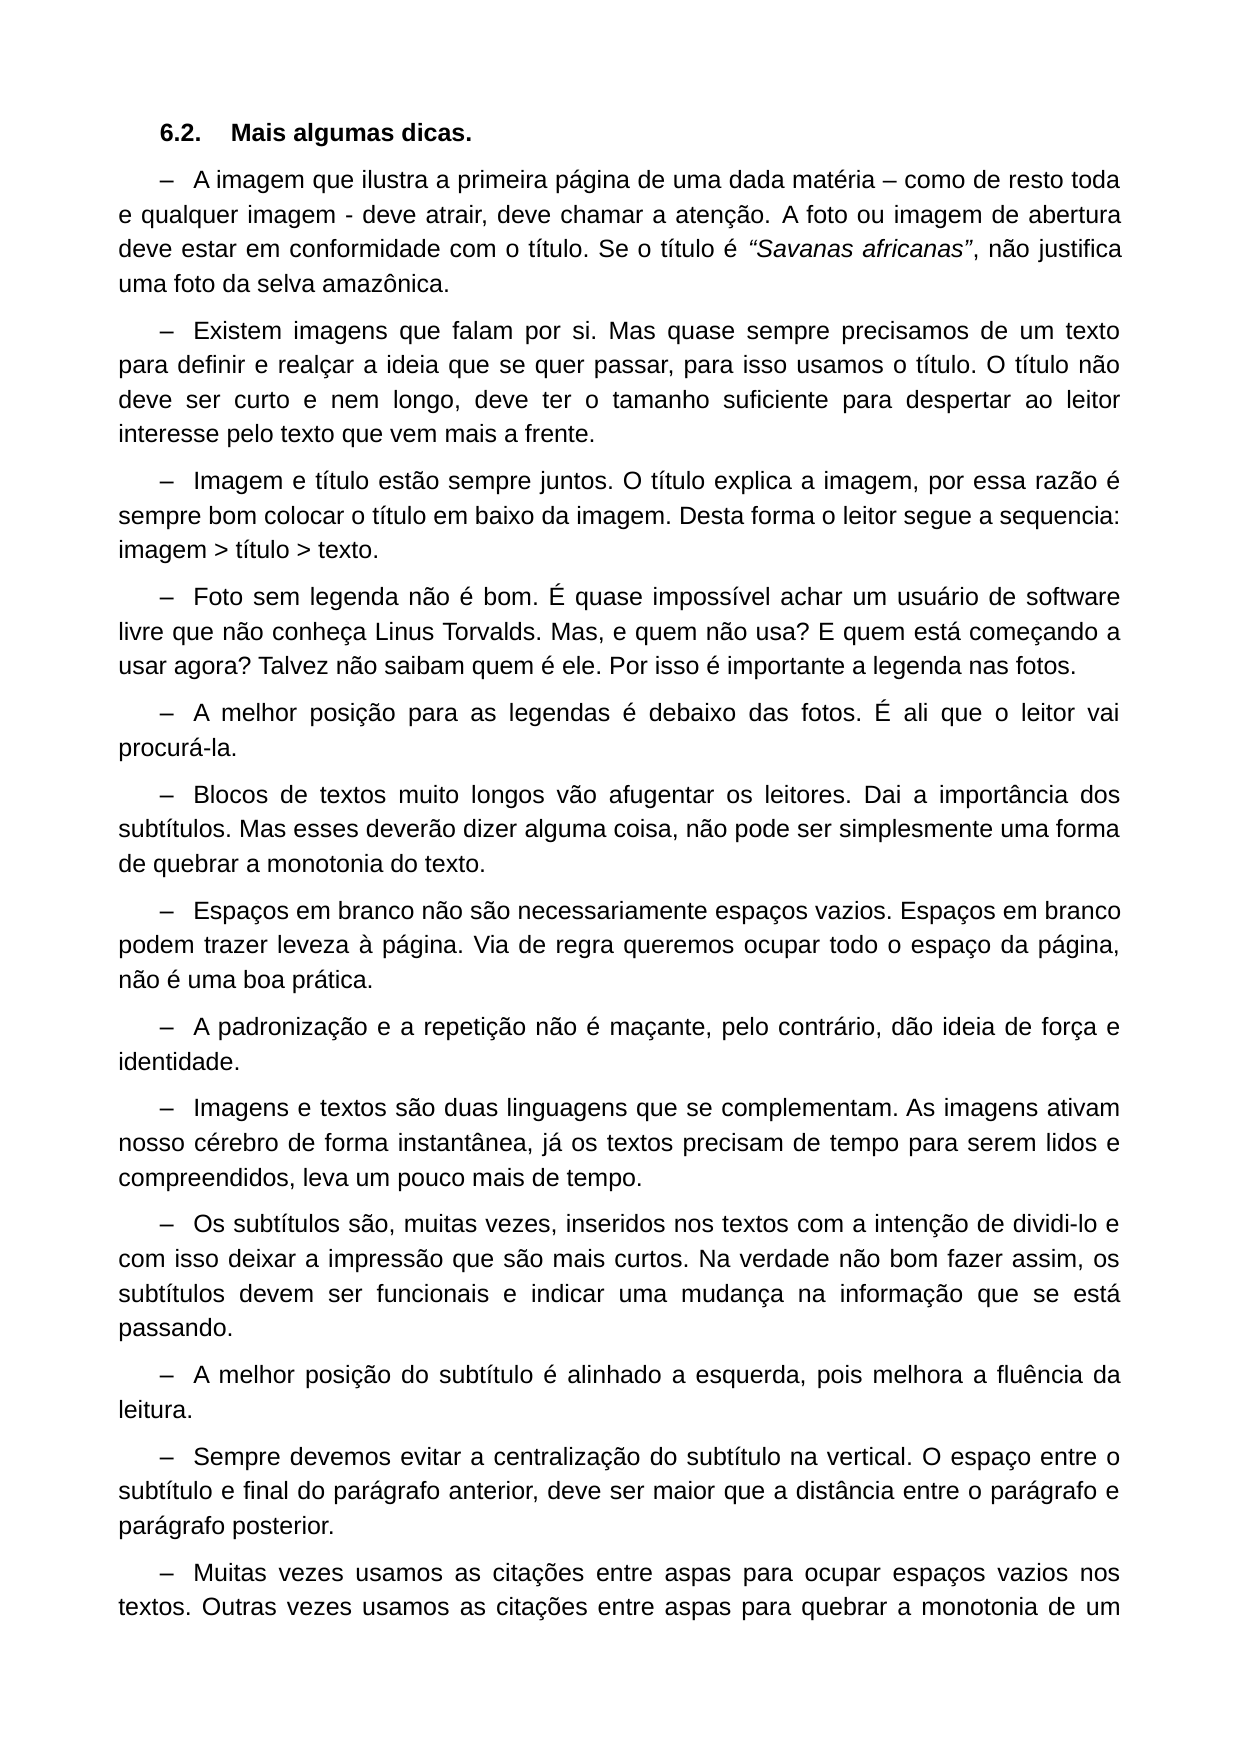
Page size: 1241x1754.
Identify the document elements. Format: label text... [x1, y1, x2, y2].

list Muitas vezes usamos as citações entre aspas para ocupar espaços vazios nos textos. Outras vezes usamos as citações entre aspas para quebrar a monotonia de um [118, 1558, 1122, 1621]
list A imagem que ilustra a primeira página de uma dada matéria – como de resto toda e qualquer imagem - deve atrair, deve chamar a atenção. A foto ou imagem de abertura deve estar em conformidade com o título. Se o título é “Savanas africanas”, não justifica uma foto da selva amazônica. [118, 165, 1122, 297]
list Imagem e título estão sempre juntos. O título explica a imagem, por essa razão é sempre bom colocar o título em baixo da imagem. Desta forma o leitor segue a sequencia: imagem > título > texto. [118, 466, 1122, 564]
list Os subtítulos são, muitas vezes, inseridos nos textos com a intenção de dividi-lo e com isso deixar a impressão que são mais curtos. Na verdade não bom fazer assim, os subtítulos devem ser funcionais e indicar uma mudança na informação que se está passando. [118, 1209, 1122, 1342]
list A padronização e a repetição não é maçante, pelo contrário, dão ideia de força e identidade. [118, 1012, 1122, 1075]
list A melhor posição do subtítulo é alinhado a esquerda, pois melhora a fluência da leitura. [118, 1360, 1122, 1423]
list Foto sem legenda não é bom. É quase impossível achar um usuário de software livre que não conheça Linus Torvalds. Mas, e quem não usa? E quem está começando a usar agora? Talvez não saibam quem é ele. Por isso é importante a legenda nas fotos. [118, 582, 1122, 680]
list Blocos de textos muito longos vão afugentar os leitores. Dai a importância dos subtítulos. Mas esses deverão dizer alguma coisa, não pode ser simplesmente uma forma de quebrar a monotonia do texto. [118, 780, 1122, 878]
list Existem imagens que falam por si. Mas quase sempre precisamos de um texto para definir e realçar a ideia que se quer passar, para isso usamos o título. O título não deve ser curto e nem longo, deve ter o tamanho suficiente para despertar ao leitor interesse pelo texto que vem mais a frente. [118, 316, 1122, 448]
list Sempre devemos evitar a centralização do subtítulo na vertical. O espaço entre o subtítulo e final do parágrafo anterior, deve ser maior que a distância entre o parágrafo e parágrafo posterior. [118, 1442, 1122, 1539]
list Mais algumas dicas. [118, 118, 1122, 147]
list Imagens e textos são duas linguagens que se complementam. As imagens ativam nosso cérebro de forma instantânea, já os textos precisam de tempo para serem lidos e compreendidos, leva um pouco mais de tempo. [118, 1093, 1122, 1191]
list A melhor posição para as legendas é debaixo das fotos. É ali que o leitor vai procurá-la. [118, 698, 1122, 762]
list Espaços em branco não são necessariamente espaços vazios. Espaços em branco podem trazer leveza à página. Via de regra queremos ocupar todo o espaço da página, não é uma boa prática. [118, 896, 1122, 994]
